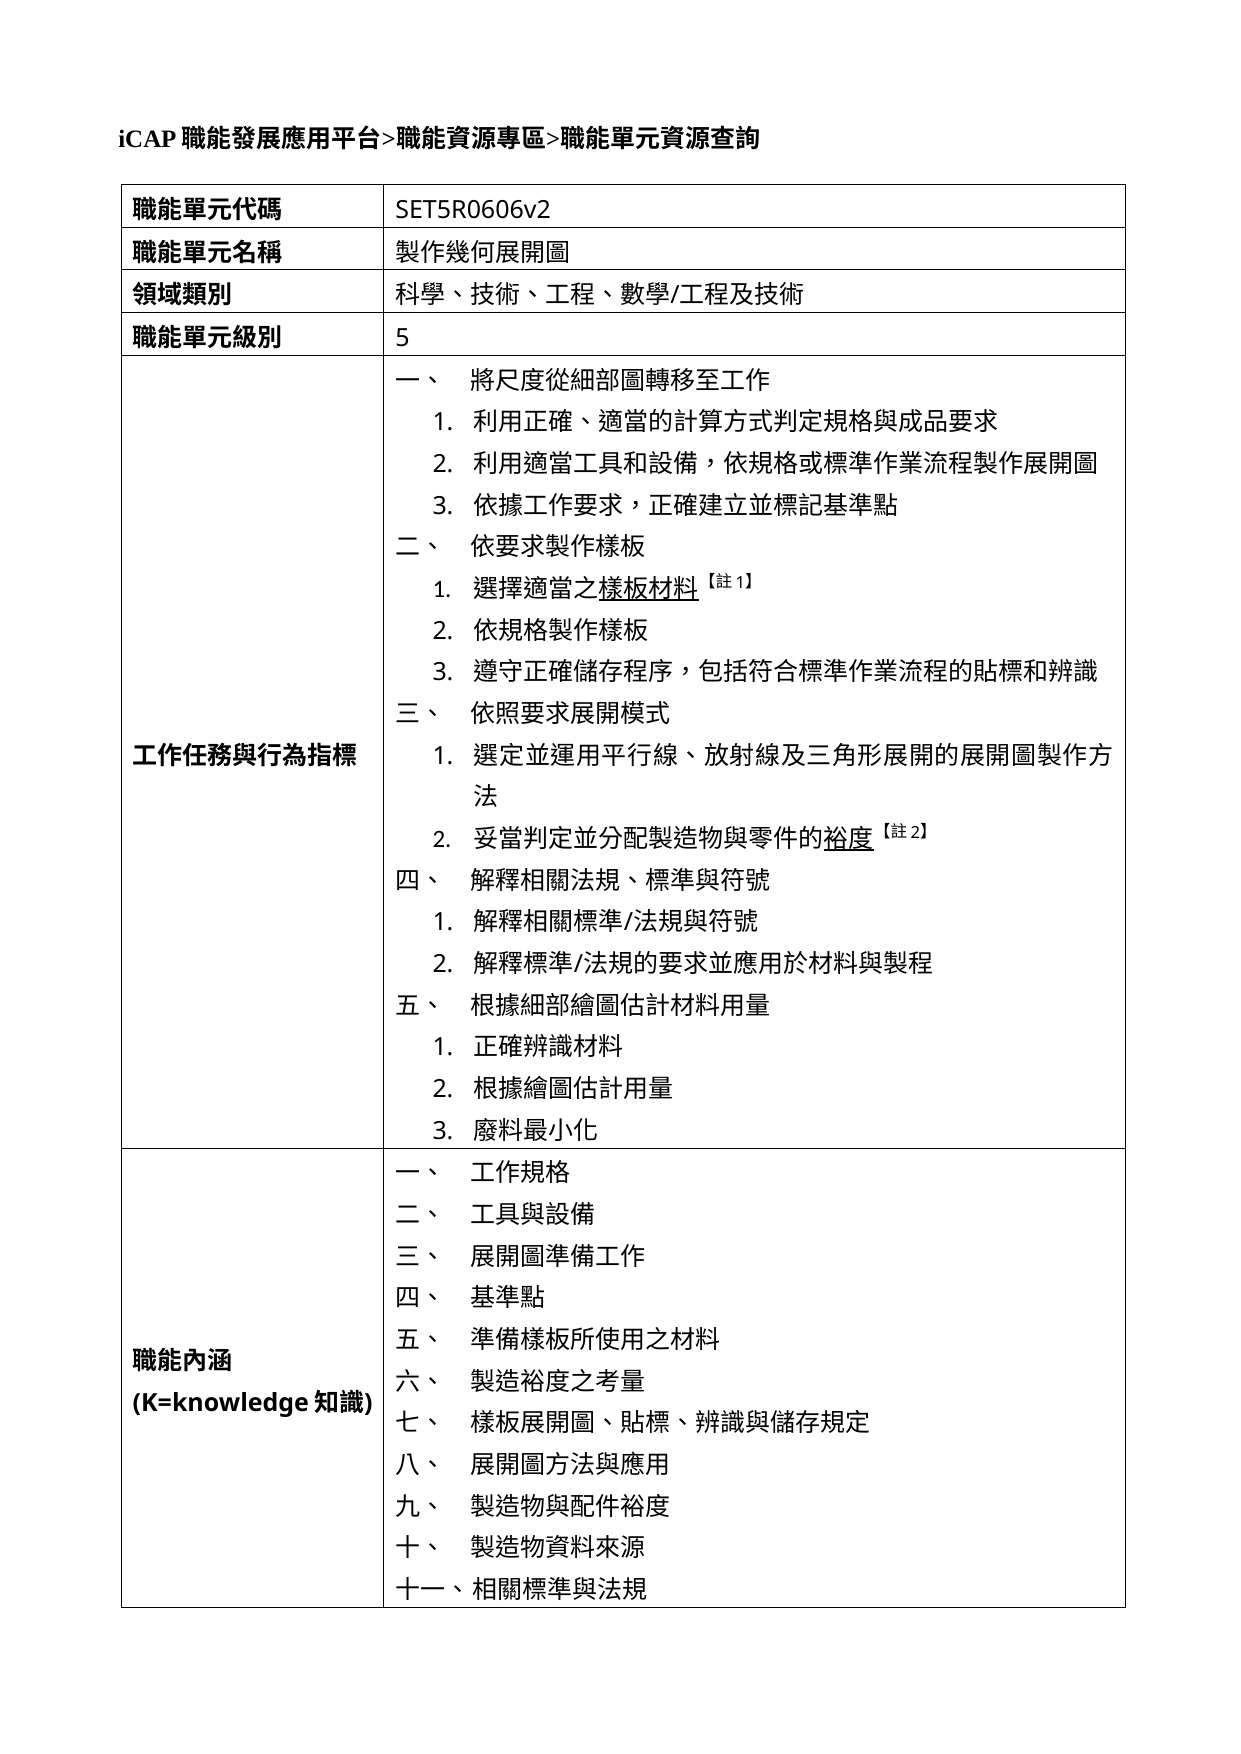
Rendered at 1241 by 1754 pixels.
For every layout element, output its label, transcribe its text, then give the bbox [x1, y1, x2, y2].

table_cell 科學、技術、工程、數學/工程及技術 [384, 270, 1125, 312]
table_cell 職能內涵 (K=knowledge知識) [122, 1149, 383, 1607]
table_cell 工作任務與行為指標 [122, 356, 383, 1147]
table_cell 職能單元級別 [122, 313, 383, 355]
table_cell 職能單元名稱 [122, 228, 383, 269]
table_cell 工作規格 工具與設備 展開圖準備工作 基準點 準備樣板所使用之材料 製造裕度之考量 樣板展開圖、貼標、辨識與儲存規定 展開圖方法與應用 製造物與配件裕度 製造物資料來源 相關標準與法規 [384, 1149, 1125, 1607]
table_cell 領域類別 [122, 270, 383, 312]
table_header SET5R0606v2 [384, 185, 1125, 227]
table_cell 製作幾何展開圖 [384, 228, 1125, 269]
table_header 職能單元代碼 [122, 185, 383, 227]
table_cell 將尺度從細部圖轉移至工作 利用正確、適當的計算方式判定規格與成品要求 利用適當工具和設備，依規格或標準作業流程製作展開圖 依據工作要求，正確建立並標記基準點 依要求製作樣板 選擇適當之樣板材料【註1】 依規格製作樣板 遵守正確儲存程序，包括符合標準作業流程的貼標和辨識 依照要求展開模式 選定並運用平行線、放射線及三角形展開的展開圖製作方法 妥當判定並分配製造物與零件的裕度【註2】 解釋相關法規、標準與符號 解釋相關標準/法規與符號 解釋標準/法規的要求並應用於材料與製程 根據細部繪圖估計材料用量 正確辨識材料 根據繪圖估計用量 廢料最小化 [384, 356, 1125, 1147]
table_cell 5 [384, 313, 1125, 355]
